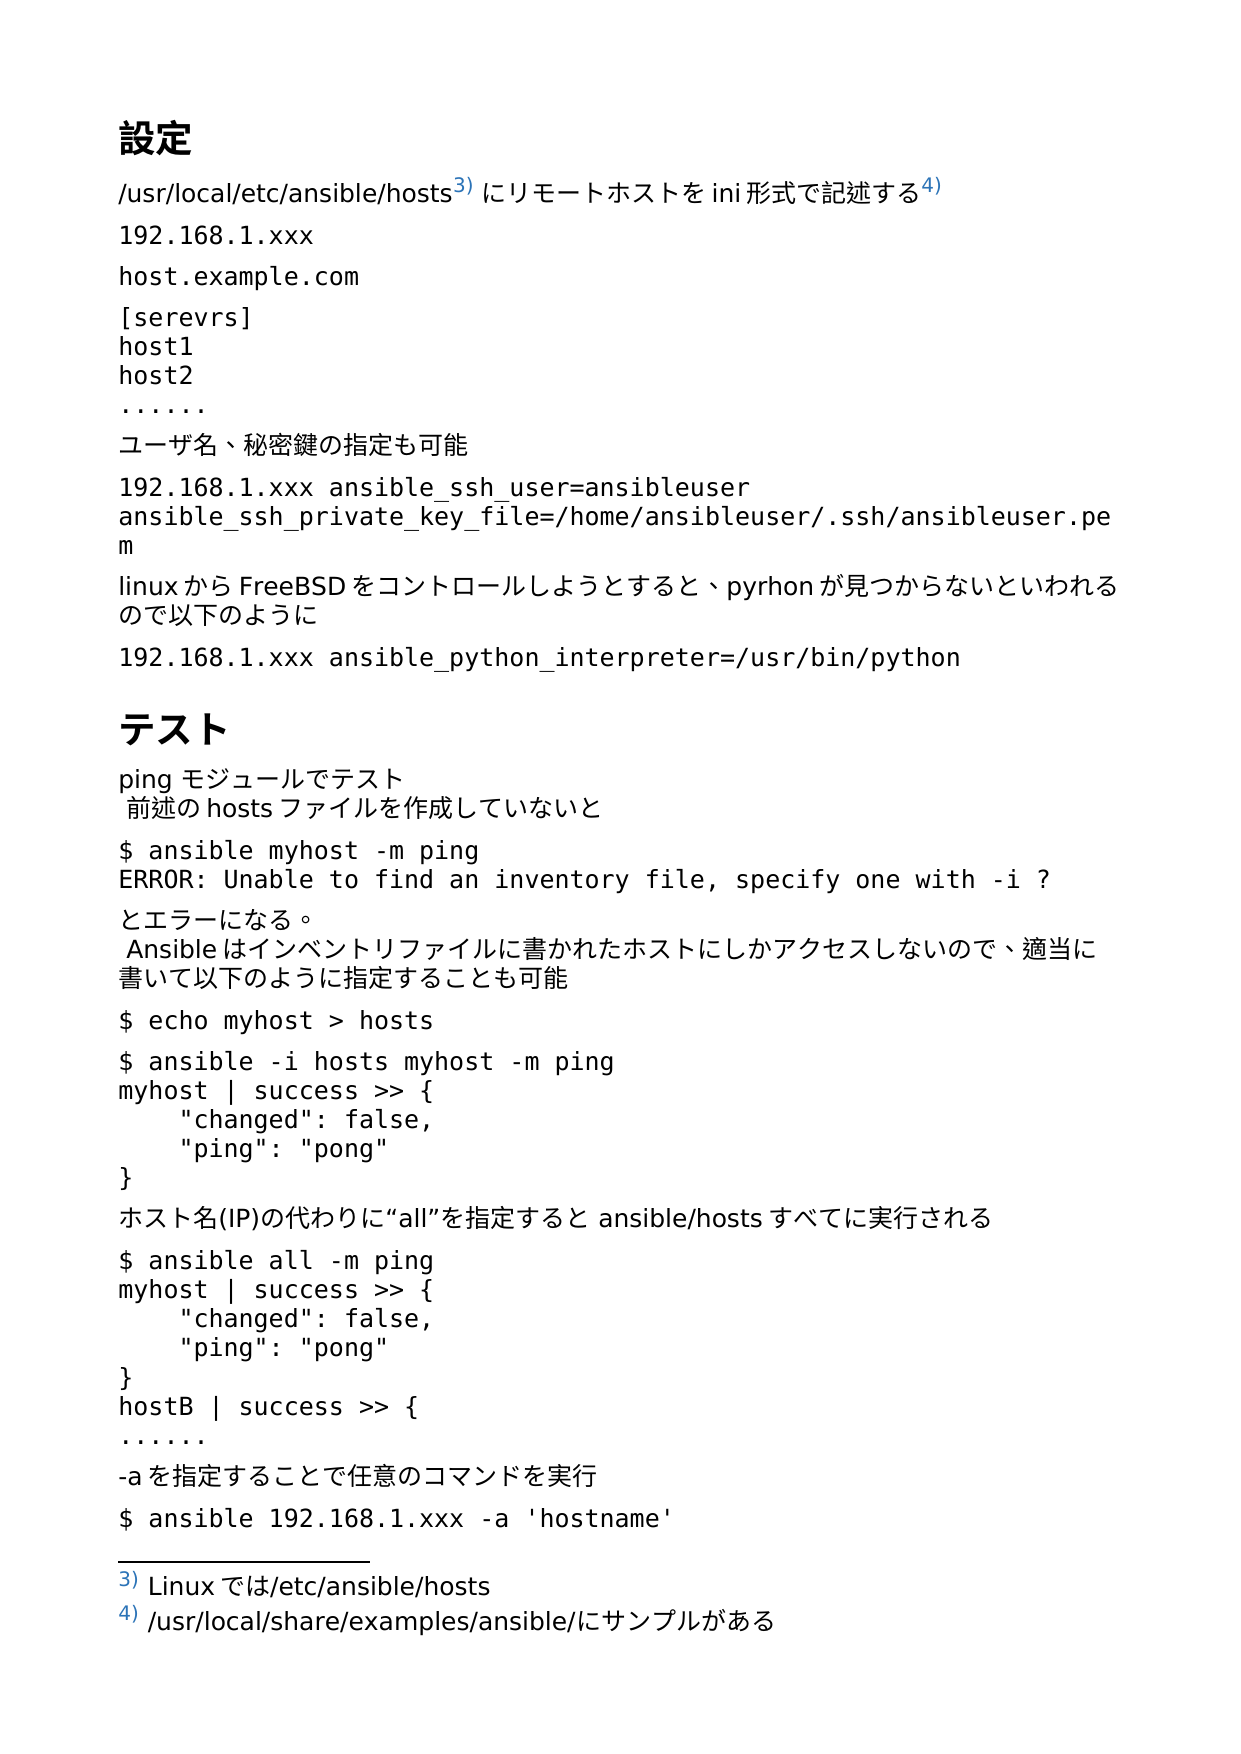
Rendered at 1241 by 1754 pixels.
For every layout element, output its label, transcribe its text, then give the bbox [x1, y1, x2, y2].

text $ ansible myhost -m ping ERROR: Unable to find an inventory file, specify one with -i ? [118, 836, 1122, 894]
text [serevrs] host1 host2 ...... [118, 303, 1122, 419]
text 192.168.1.xxx ansible_ssh_user=ansibleuser ansible_ssh_private_key_file=/home/ansibleuser/.ssh/ansibleuser.pem [118, 473, 1122, 560]
text ユーザ名、秘密鍵の指定も可能 [118, 431, 1122, 460]
text ホスト名(IP)の代わりに“all”を指定すると ansible/hostsすべてに実行される [118, 1204, 1122, 1234]
text $ echo myhost > hosts [118, 1006, 1122, 1035]
text Linuxでは/etc/ansible/hosts [118, 1568, 1122, 1602]
subtitle テスト [118, 709, 1122, 752]
text 192.168.1.xxx [118, 221, 1122, 250]
text $ ansible -i hosts myhost -m ping myhost | success >> { "changed": false, "ping": "pong" } [118, 1047, 1122, 1193]
text host.example.com [118, 262, 1122, 291]
text $ ansible 192.168.1.xxx -a 'hostname' [118, 1504, 1122, 1533]
subtitle 設定 [118, 118, 1122, 162]
text とエラーになる。 Ansibleはインベントリファイルに書かれたホストにしかアクセスしないので、適当に書いて以下のように指定することも可能 [118, 906, 1122, 993]
text /usr/local/etc/ansible/hosts にリモートホストをini形式で記述する [118, 174, 1122, 208]
text ping モジュールでテスト 前述のhostsファイルを作成していないと [118, 765, 1122, 823]
text linuxからFreeBSDをコントロールしようとすると、pyrhonが見つからないといわれるので以下のように [118, 572, 1122, 630]
text /usr/local/share/examples/ansible/にサンプルがある [118, 1602, 1122, 1636]
text $ ansible all -m ping myhost | success >> { "changed": false, "ping": "pong" } hostB | success >> { ...... [118, 1246, 1122, 1450]
text 192.168.1.xxx ansible_python_interpreter=/usr/bin/python [118, 643, 1122, 672]
text -aを指定することで任意のコマンドを実行 [118, 1462, 1122, 1491]
